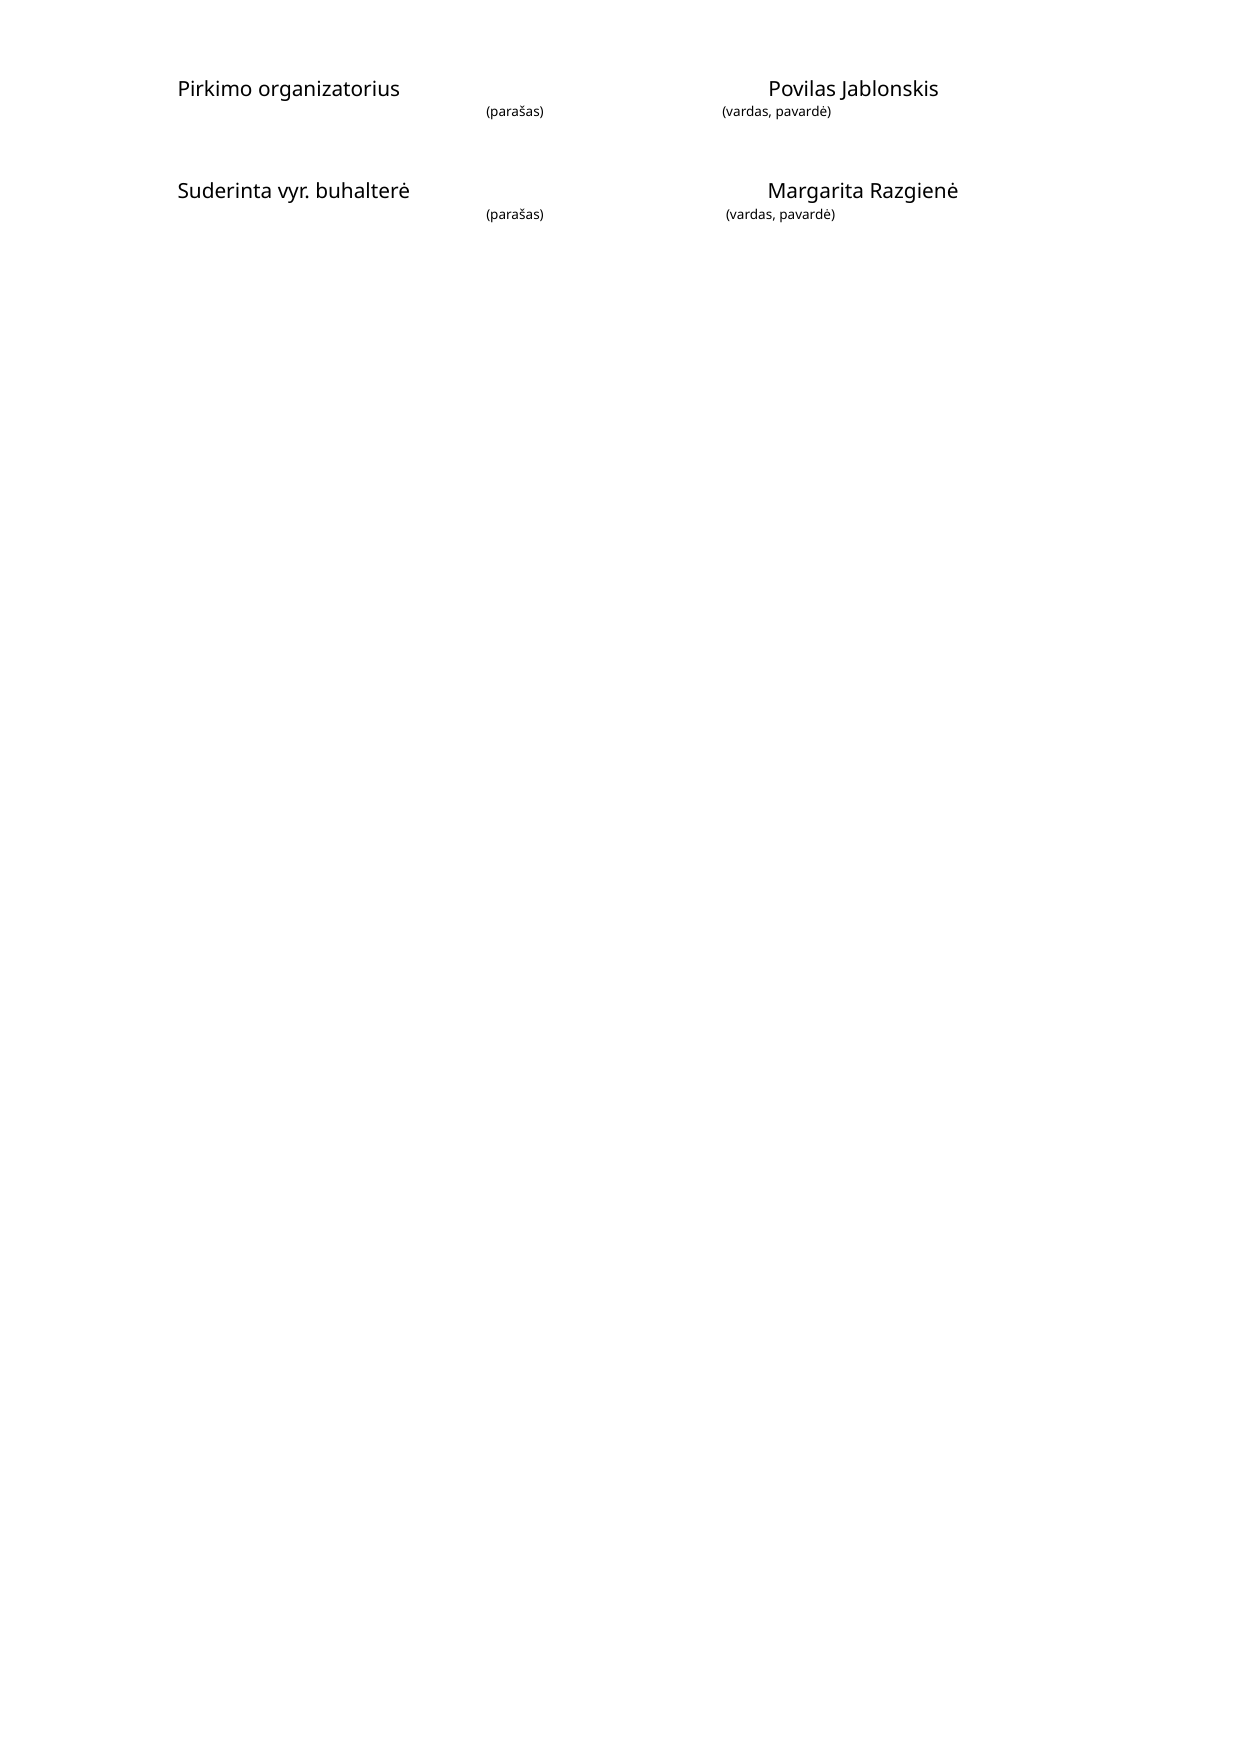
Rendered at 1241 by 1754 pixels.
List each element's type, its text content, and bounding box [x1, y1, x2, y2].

text Pirkimo organizatorius Povilas Jablonskis (parašas) (vardas, pavardė) [177, 74, 1181, 131]
text Suderinta vyr. buhalterė Margarita Razgienė (parašas) (vardas, pavardė) [177, 176, 1181, 233]
